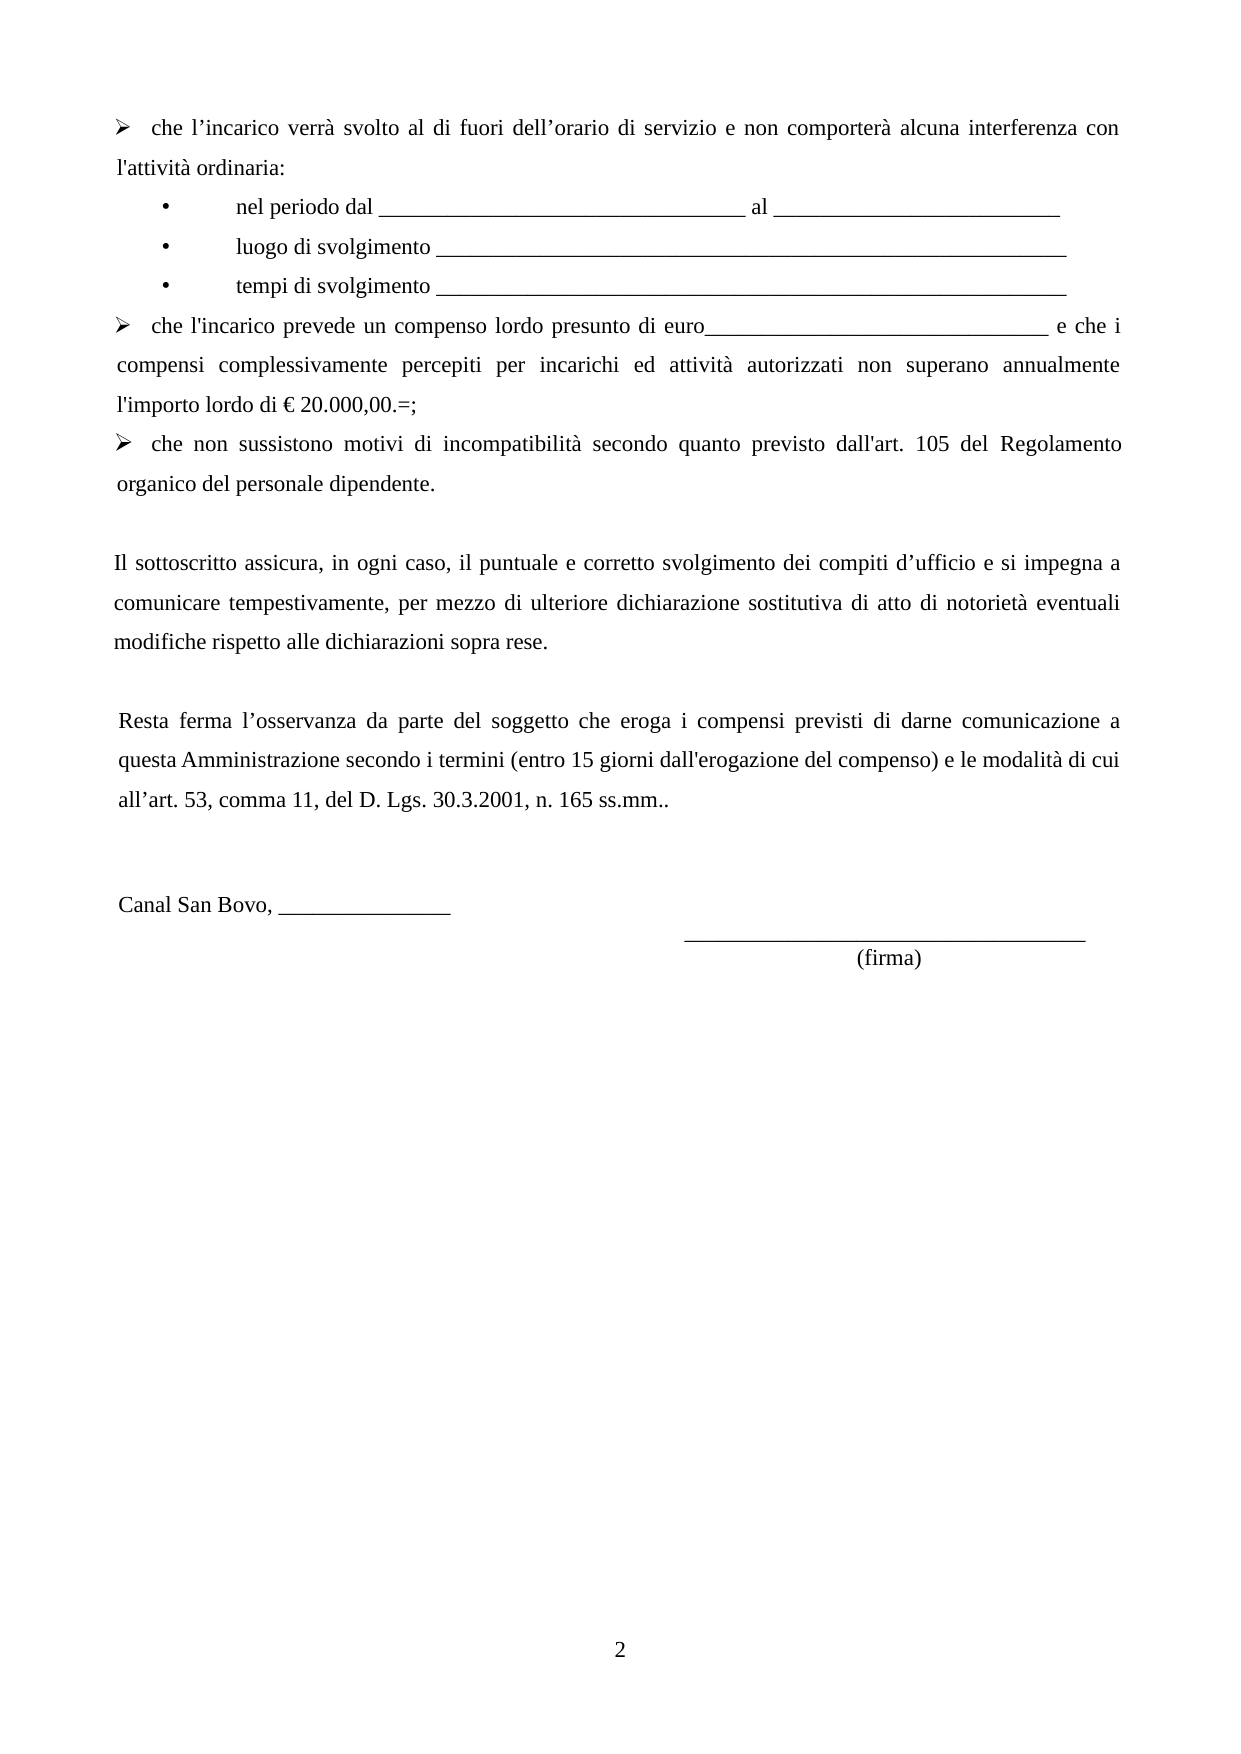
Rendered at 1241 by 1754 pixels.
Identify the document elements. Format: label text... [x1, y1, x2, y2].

list che l’incarico verrà svolto al di fuori dell’orario di servizio e non comporterà alcuna interferenza con l'attività ordinaria: [113, 114, 1122, 180]
list nel periodo dal ________________________________ al _________________________ [162, 193, 1122, 220]
list luogo di svolgimento _______________________________________________________ [162, 233, 1122, 259]
text Resta ferma l’osservanza da parte del soggetto che eroga i compensi previsti di darne comunicazione a questa Amministrazione secondo i termini (entro 15 giorni dall'erogazione del compenso) e le modalità di cui all’art. 53, comma 11, del D. Lgs. 30.3.2001, n. 165 ss.mm.. [118, 707, 1122, 812]
text Il sottoscritto assicura, in ogni caso, il puntuale e corretto svolgimento dei compiti d’ufficio e si impegna a comunicare tempestivamente, per mezzo di ulteriore dichiarazione sostitutiva di atto di notorietà eventuali modifiche rispetto alle dichiarazioni sopra rese. [113, 549, 1122, 654]
text Canal San Bovo, _______________ [118, 891, 1122, 918]
list che non sussistono motivi di incompatibilità secondo quanto previsto dall'art. 105 del Regolamento organico del personale dipendente. [113, 430, 1122, 497]
list tempi di svolgimento _______________________________________________________ [162, 272, 1122, 299]
list che l'incarico prevede un compenso lordo presunto di euro______________________________ e che i compensi complessivamente percepiti per incarichi ed attività autorizzati non superano annualmente l'importo lordo di € 20.000,00.=; [113, 312, 1122, 417]
text ___________________________________ (firma) [118, 918, 1122, 970]
